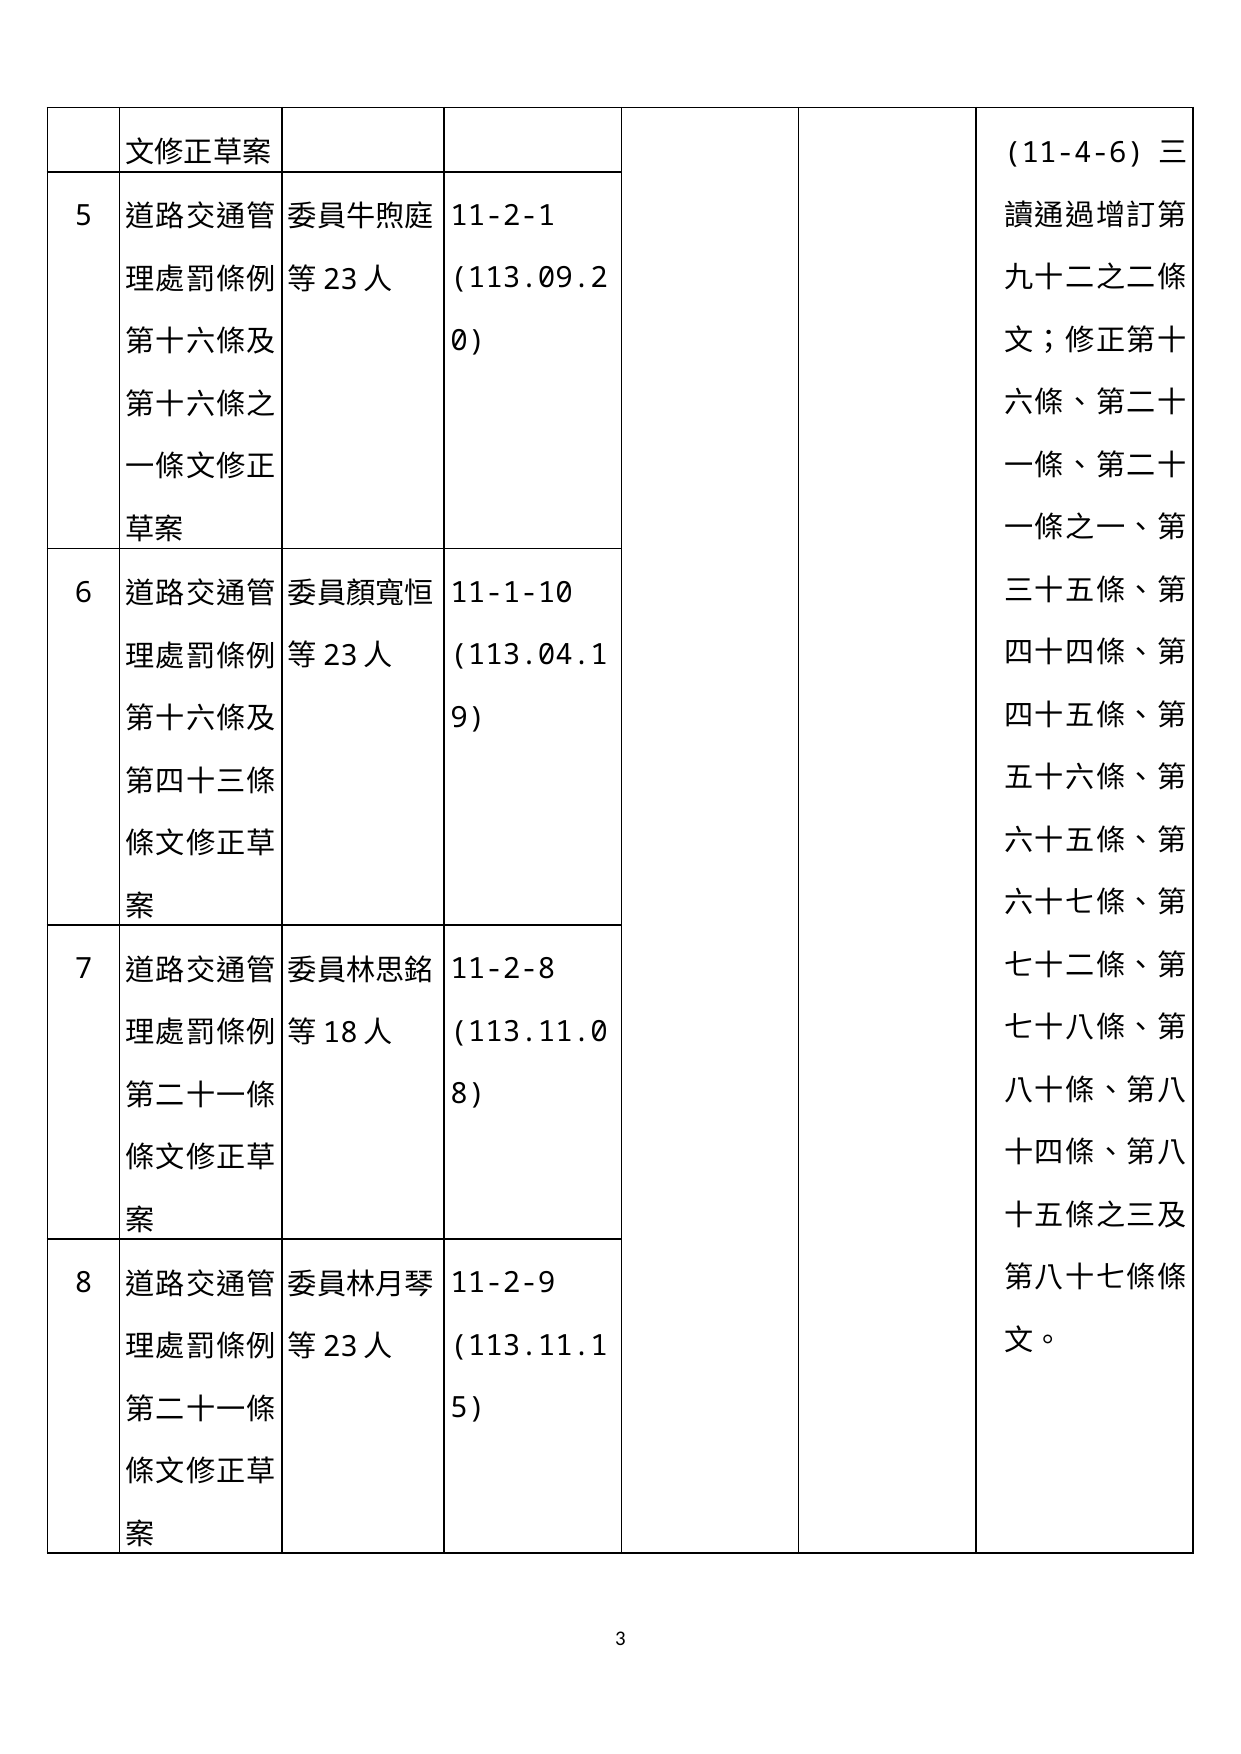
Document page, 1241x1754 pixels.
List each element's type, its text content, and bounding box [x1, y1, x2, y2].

table_cell 11-2-8 (113.11.08) [445, 926, 621, 1238]
table_cell 11-3-15 (114.06.11) 11-3-20 (114.08.20) [622, 108, 798, 1552]
table_cell 委員林思銘等18人 [283, 926, 443, 1238]
table_cell 委員顏寬恒等23人 [283, 549, 443, 924]
table_cell 8 [48, 1240, 119, 1552]
table_cell 道路交通管理處罰條例第二十一條條文修正草案 [120, 1240, 281, 1552]
table_cell 委員林月琴等23人 [283, 1240, 443, 1552]
table_cell 11-4-6 (114.10.28) [799, 108, 975, 1552]
table_cell 5 [48, 173, 119, 547]
table_cell 文修正草案 [120, 108, 281, 171]
table_cell (11-4-6)三讀通過增訂第九十二之二條文；修正第十六條、第二十一條、第二十一條之一、第三十五條、第四十四條、第四十五條、第五十六條、第六十五條、第六十七條、第七十二條、第七十八條、第八十條、第八十四條、第八十五條之三及第八十七條條文。 [977, 108, 1192, 1552]
table_cell 11-1-10 (113.04.19) [445, 549, 621, 924]
table_cell 7 [48, 926, 119, 1238]
table_cell [445, 108, 621, 171]
table_cell 道路交通管理處罰條例第十六條及第四十三條條文修正草案 [120, 549, 281, 924]
table_cell 委員牛煦庭等23人 [283, 173, 443, 547]
table_cell [48, 108, 119, 171]
table_cell 11-2-1 (113.09.20) [445, 173, 621, 547]
table_cell 道路交通管理處罰條例第十六條及第十六條之一條文修正草案 [120, 173, 281, 547]
table_cell [283, 108, 443, 171]
table_cell 6 [48, 549, 119, 924]
table_cell 道路交通管理處罰條例第二十一條條文修正草案 [120, 926, 281, 1238]
table_cell 11-2-9 (113.11.15) [445, 1240, 621, 1552]
